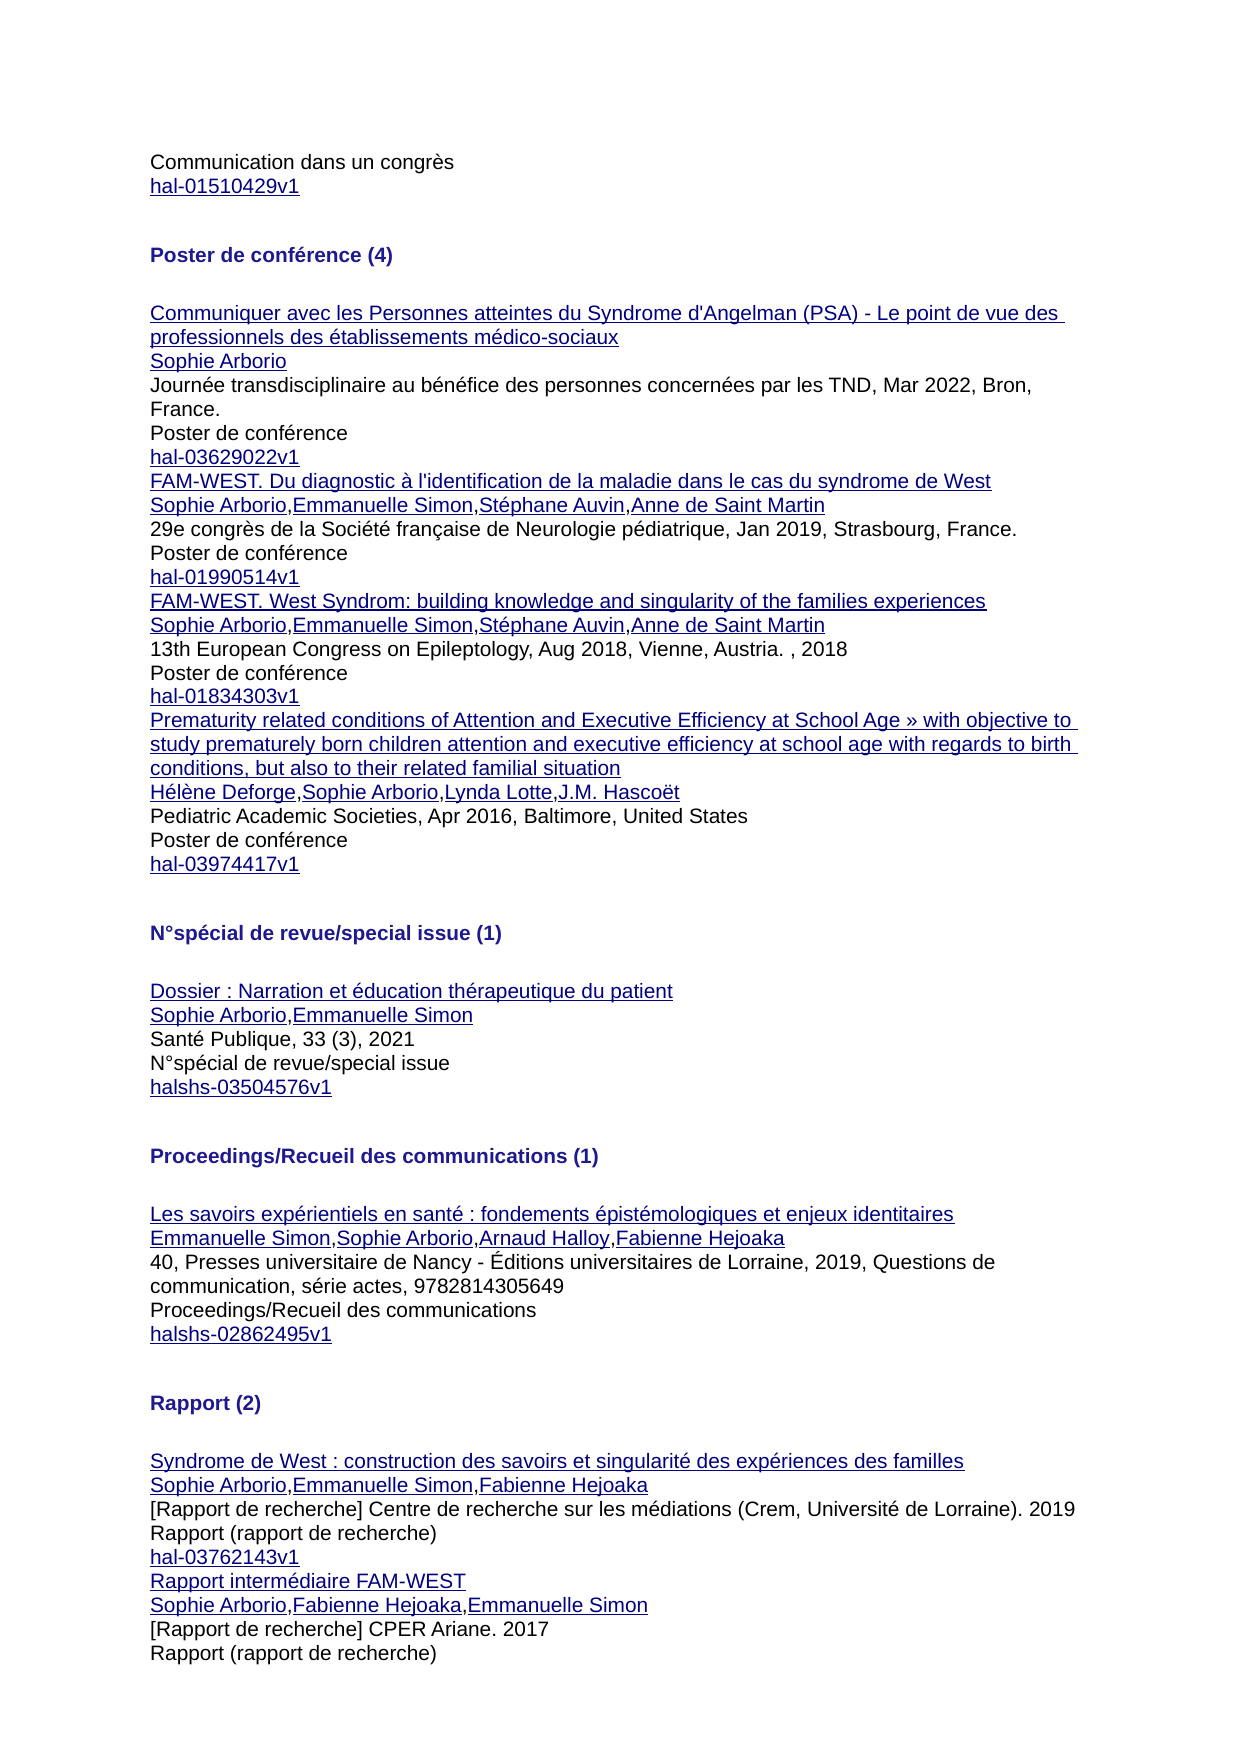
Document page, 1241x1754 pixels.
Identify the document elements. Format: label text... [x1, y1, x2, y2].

table_header Syndrome de West : construction des savoirs et singularité des expériences des familles Sophie Arborio,Emmanuelle Simon,Fabienne Hejoaka [Rapport de recherche] Centre de recherche sur les médiations (Crem, Université de Lorraine). 2019 Rapport (rapport de recherche) hal-03762143v1 [150, 1449, 1090, 1569]
table_header Dossier : Narration et éducation thérapeutique du patient Sophie Arborio,Emmanuelle Simon Santé Publique, 33 (3), 2021 N°spécial de revue/special issue halshs-03504576v1 [150, 979, 1090, 1099]
table_cell Communication dans un congrès hal-01510429v1 [150, 150, 1090, 198]
table_header Communiquer avec les Personnes atteintes du Syndrome d'Angelman (PSA) - Le point de vue des professionnels des établissements médico-sociaux Sophie Arborio Journée transdisciplinaire au bénéfice des personnes concernées par les TND, Mar 2022, Bron, France. Poster de conférence hal-03629022v1 [150, 301, 1090, 469]
subtitle Proceedings/Recueil des communications (1) [150, 1144, 1090, 1168]
subtitle Rapport (2) [150, 1391, 1090, 1414]
table_cell FAM-WEST. Du diagnostic à l'identification de la maladie dans le cas du syndrome de West Sophie Arborio,Emmanuelle Simon,Stéphane Auvin,Anne de Saint Martin 29e congrès de la Société française de Neurologie pédiatrique, Jan 2019, Strasbourg, France. Poster de conférence hal-01990514v1 [150, 469, 1090, 588]
subtitle N°spécial de revue/special issue (1) [150, 921, 1090, 945]
table_cell Rapport intermédiaire FAM-WEST Sophie Arborio,Fabienne Hejoaka,Emmanuelle Simon [Rapport de recherche] CPER Ariane. 2017 Rapport (rapport de recherche) [150, 1569, 1090, 1664]
table_header Les savoirs expérientiels en santé : fondements épistémologiques et enjeux identitaires Emmanuelle Simon,Sophie Arborio,Arnaud Halloy,Fabienne Hejoaka 40, Presses universitaire de Nancy - Éditions universitaires de Lorraine, 2019, Questions de communication, série actes, 9782814305649 Proceedings/Recueil des communications halshs-02862495v1 [150, 1202, 1090, 1346]
table_cell FAM-WEST. West Syndrom: building knowledge and singularity of the families experiences Sophie Arborio,Emmanuelle Simon,Stéphane Auvin,Anne de Saint Martin 13th European Congress on Epileptology, Aug 2018, Vienne, Austria. , 2018 Poster de conférence hal-01834303v1 [150, 589, 1090, 708]
table_cell Prematurity related conditions of Attention and Executive Efficiency at School Age » with objective to study prematurely born children attention and executive efficiency at school age with regards to birth conditions, but also to their related familial situation Hélène Deforge,Sophie Arborio,Lynda Lotte,J.M. Hascoët Pediatric Academic Societies, Apr 2016, Baltimore, United States Poster de conférence hal-03974417v1 [150, 708, 1090, 876]
subtitle Poster de conférence (4) [150, 243, 1090, 267]
